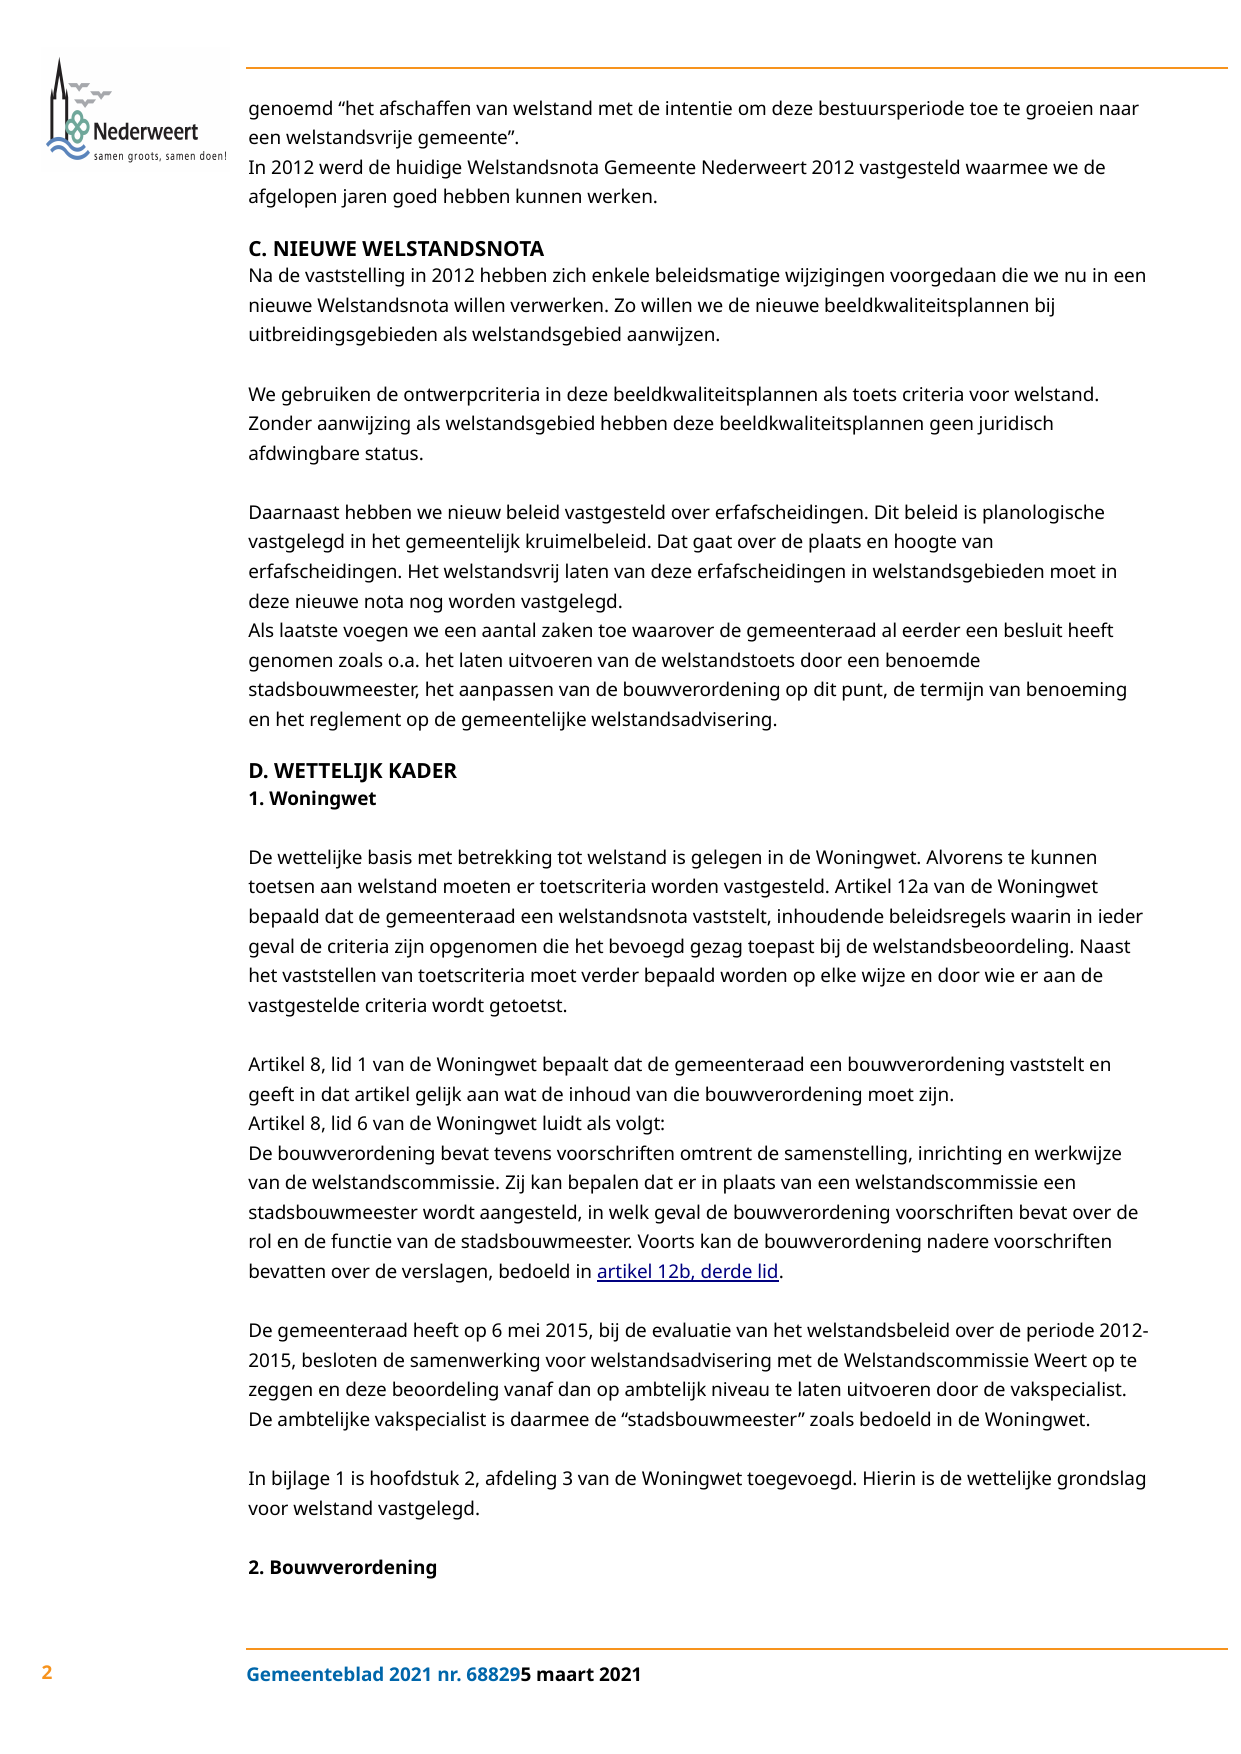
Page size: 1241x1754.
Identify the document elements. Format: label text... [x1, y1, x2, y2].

text De wettelijke basis met betrekking tot welstand is gelegen in de Woningwet. Alvorens te kunnen toetsen aan welstand moeten er toetscriteria worden vastgesteld. Artikel 12a van de Woningwet bepaald dat de gemeenteraad een welstandsnota vaststelt, inhoudende beleidsregels waarin in ieder geval de criteria zijn opgenomen die het bevoegd gezag toepast bij de welstandsbeoordeling. Naast het vaststellen van toetscriteria moet verder bepaald worden op elke wijze en door wie er aan de vastgestelde criteria wordt getoetst. [248, 844, 1152, 1018]
text In 2012 werd de huidige Welstandsnota Gemeente Nederweert 2012 vastgesteld waarmee we de afgelopen jaren goed hebben kunnen werken. [248, 154, 1152, 209]
text genoemd “het afschaffen van welstand met de intentie om deze bestuursperiode toe te groeien naar een welstandsvrije gemeente”. [248, 95, 1152, 150]
text Daarnaast hebben we nieuw beleid vastgesteld over erfafscheidingen. Dit beleid is planologische vastgelegd in het gemeentelijk kruimelbeleid. Dat gaat over de plaats en hoogte van erfafscheidingen. Het welstandsvrij laten van deze erfafscheidingen in welstandsgebieden moet in deze nieuwe nota nog worden vastgelegd. [248, 499, 1152, 613]
text C. NIEUWE WELSTANDSNOTA [248, 234, 1152, 262]
text In bijlage 1 is hoofdstuk 2, afdeling 3 van de Woningwet toegevoegd. Hierin is de wettelijke grondslag voor welstand vastgelegd. [248, 1465, 1152, 1521]
picture [41, 47, 231, 172]
text Artikel 8, lid 1 van de Woningwet bepaalt dat de gemeenteraad een bouwverordening vaststelt en geeft in dat artikel gelijk aan wat de inhoud van die bouwverordening moet zijn. [248, 1051, 1152, 1107]
text Als laatste voegen we een aantal zaken toe waarover de gemeenteraad al eerder een besluit heeft genomen zoals o.a. het laten uitvoeren van de welstandstoets door een benoemde stadsbouwmeester, het aanpassen van de bouwverordening op dit punt, de termijn van benoeming en het reglement op de gemeentelijke welstandsadvisering. [248, 617, 1152, 732]
text De gemeenteraad heeft op 6 mei 2015, bij de evaluatie van het welstandsbeleid over de periode 2012-2015, besloten de samenwerking voor welstandsadvisering met de Welstandscommissie Weert op te zeggen en deze beoordeling vanaf dan op ambtelijk niveau te laten uitvoeren door de vakspecialist. De ambtelijke vakspecialist is daarmee de “stadsbouwmeester” zoals bedoeld in de Woningwet. [248, 1317, 1152, 1432]
text We gebruiken de ontwerpcriteria in deze beeldkwaliteitsplannen als toets criteria voor welstand. Zonder aanwijzing als welstandsgebied hebben deze beeldkwaliteitsplannen geen juridisch afdwingbare status. [248, 381, 1152, 466]
text D. WETTELIJK KADER [248, 757, 1152, 785]
text Na de vaststelling in 2012 hebben zich enkele beleidsmatige wijzigingen voorgedaan die we nu in een nieuwe Welstandsnota willen verwerken. Zo willen we de nieuwe beeldkwaliteitsplannen bij uitbreidingsgebieden als welstandsgebied aanwijzen. [248, 262, 1152, 347]
text Artikel 8, lid 6 van de Woningwet luidt als volgt: [248, 1110, 1152, 1136]
text 2. Bouwverordening [248, 1554, 1152, 1580]
text De bouwverordening bevat tevens voorschriften omtrent de samenstelling, inrichting en werkwijze van de welstandscommissie. Zij kan bepalen dat er in plaats van een welstandscommissie een stadsbouwmeester wordt aangesteld, in welk geval de bouwverordening voorschriften bevat over de rol en de functie van de stadsbouwmeester. Voorts kan de bouwverordening nadere voorschriften bevatten over de verslagen, bedoeld in artikel 12b, derde lid. [248, 1140, 1152, 1284]
text 1. Woningwet [248, 785, 1152, 811]
